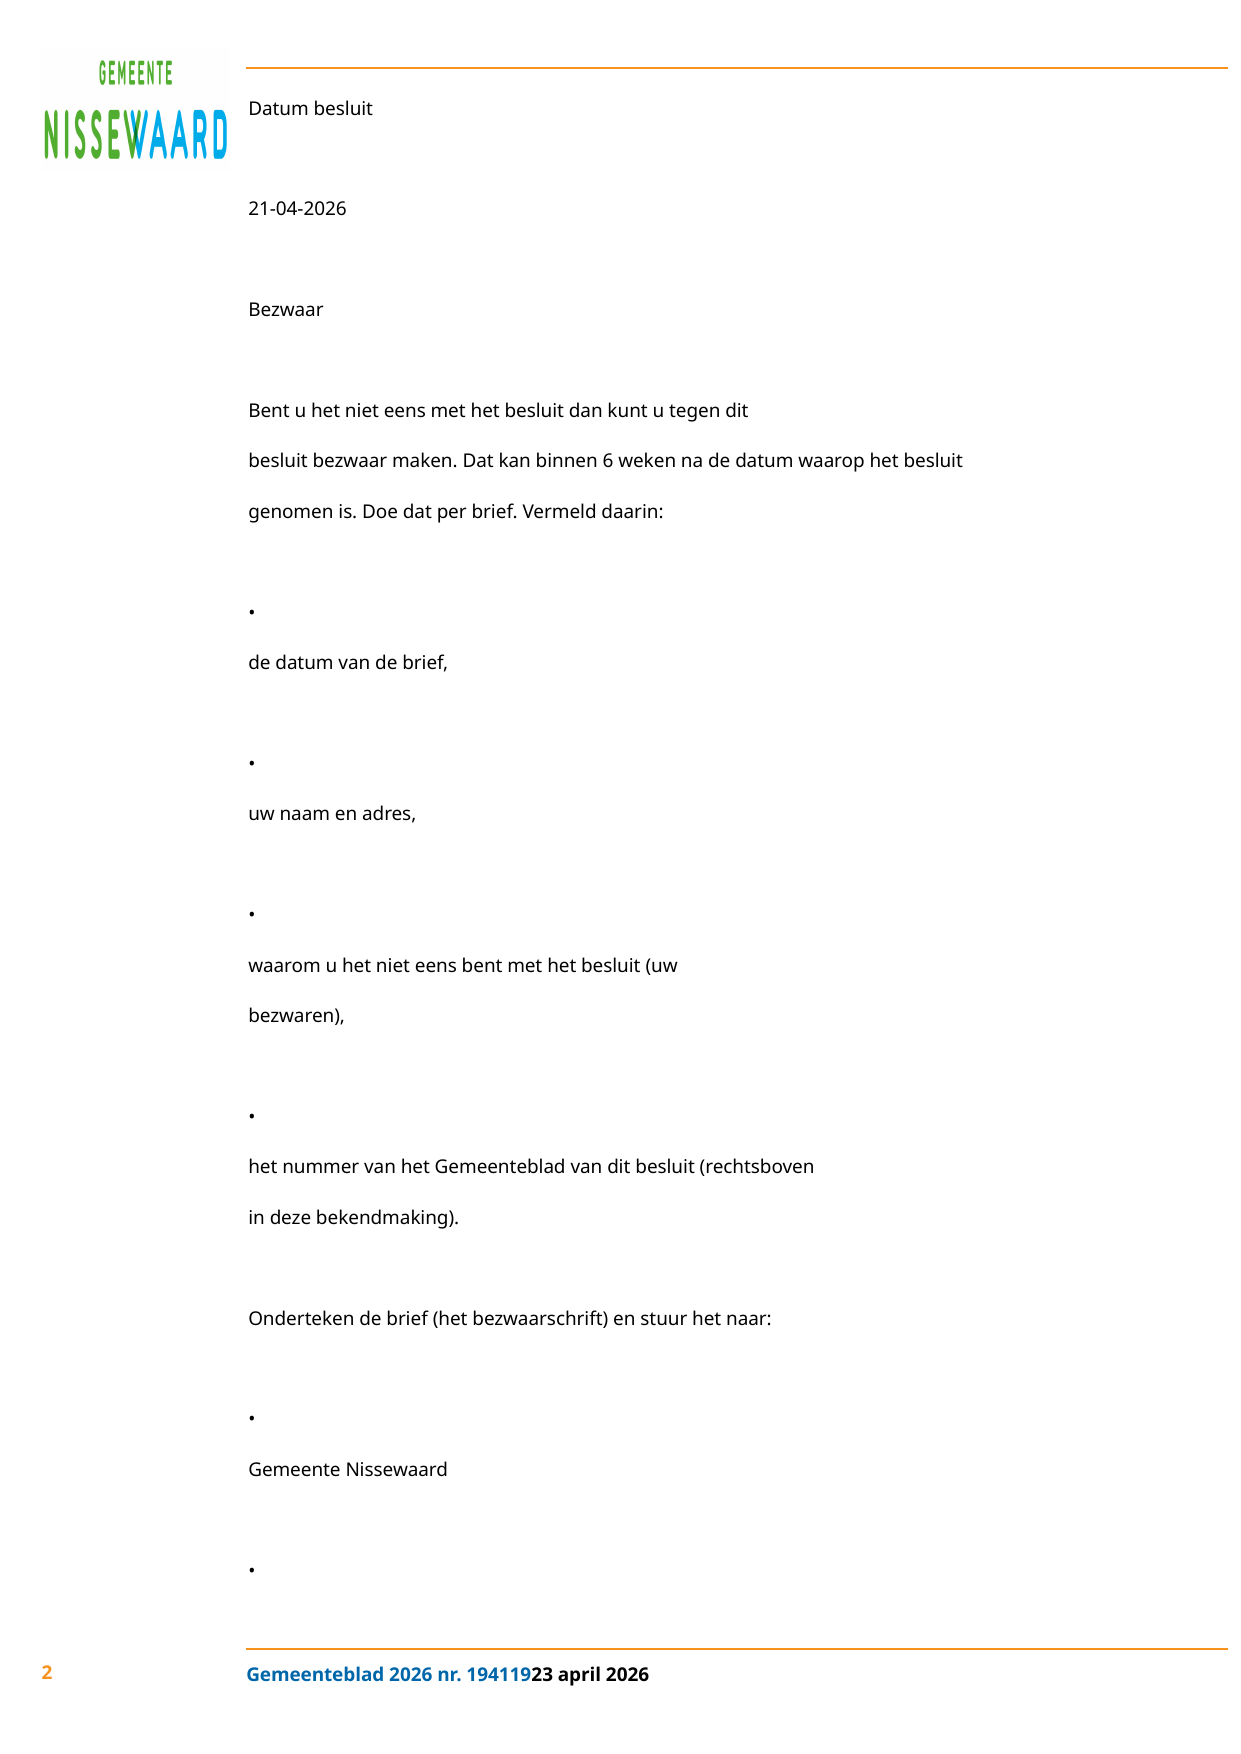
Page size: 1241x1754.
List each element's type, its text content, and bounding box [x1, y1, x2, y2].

text besluit bezwaar maken. Dat kan binnen 6 weken na de datum waarop het besluit [248, 448, 1152, 473]
text uw naam en adres, [248, 801, 1152, 826]
picture [41, 47, 231, 172]
text Gemeente Nissewaard [248, 1456, 1152, 1482]
text Bezwaar [248, 296, 1152, 322]
text • [248, 1406, 1152, 1431]
text • [248, 1103, 1152, 1129]
text waarom u het niet eens bent met het besluit (uw [248, 952, 1152, 978]
text in deze bekendmaking). [248, 1204, 1152, 1230]
text het nummer van het Gemeenteblad van dit besluit (rechtsboven [248, 1153, 1152, 1179]
text Onderteken de brief (het bezwaarschrift) en stuur het naar: [248, 1305, 1152, 1331]
text • [248, 901, 1152, 927]
text Datum besluit [248, 95, 1152, 121]
text 21-04-2026 [248, 196, 1152, 221]
text • [248, 1557, 1152, 1583]
text • [248, 750, 1152, 776]
text genomen is. Doe dat per brief. Vermeld daarin: [248, 498, 1152, 524]
text • [248, 599, 1152, 625]
text Bent u het niet eens met het besluit dan kunt u tegen dit [248, 397, 1152, 423]
text bezwaren), [248, 1002, 1152, 1028]
text de datum van de brief, [248, 649, 1152, 675]
